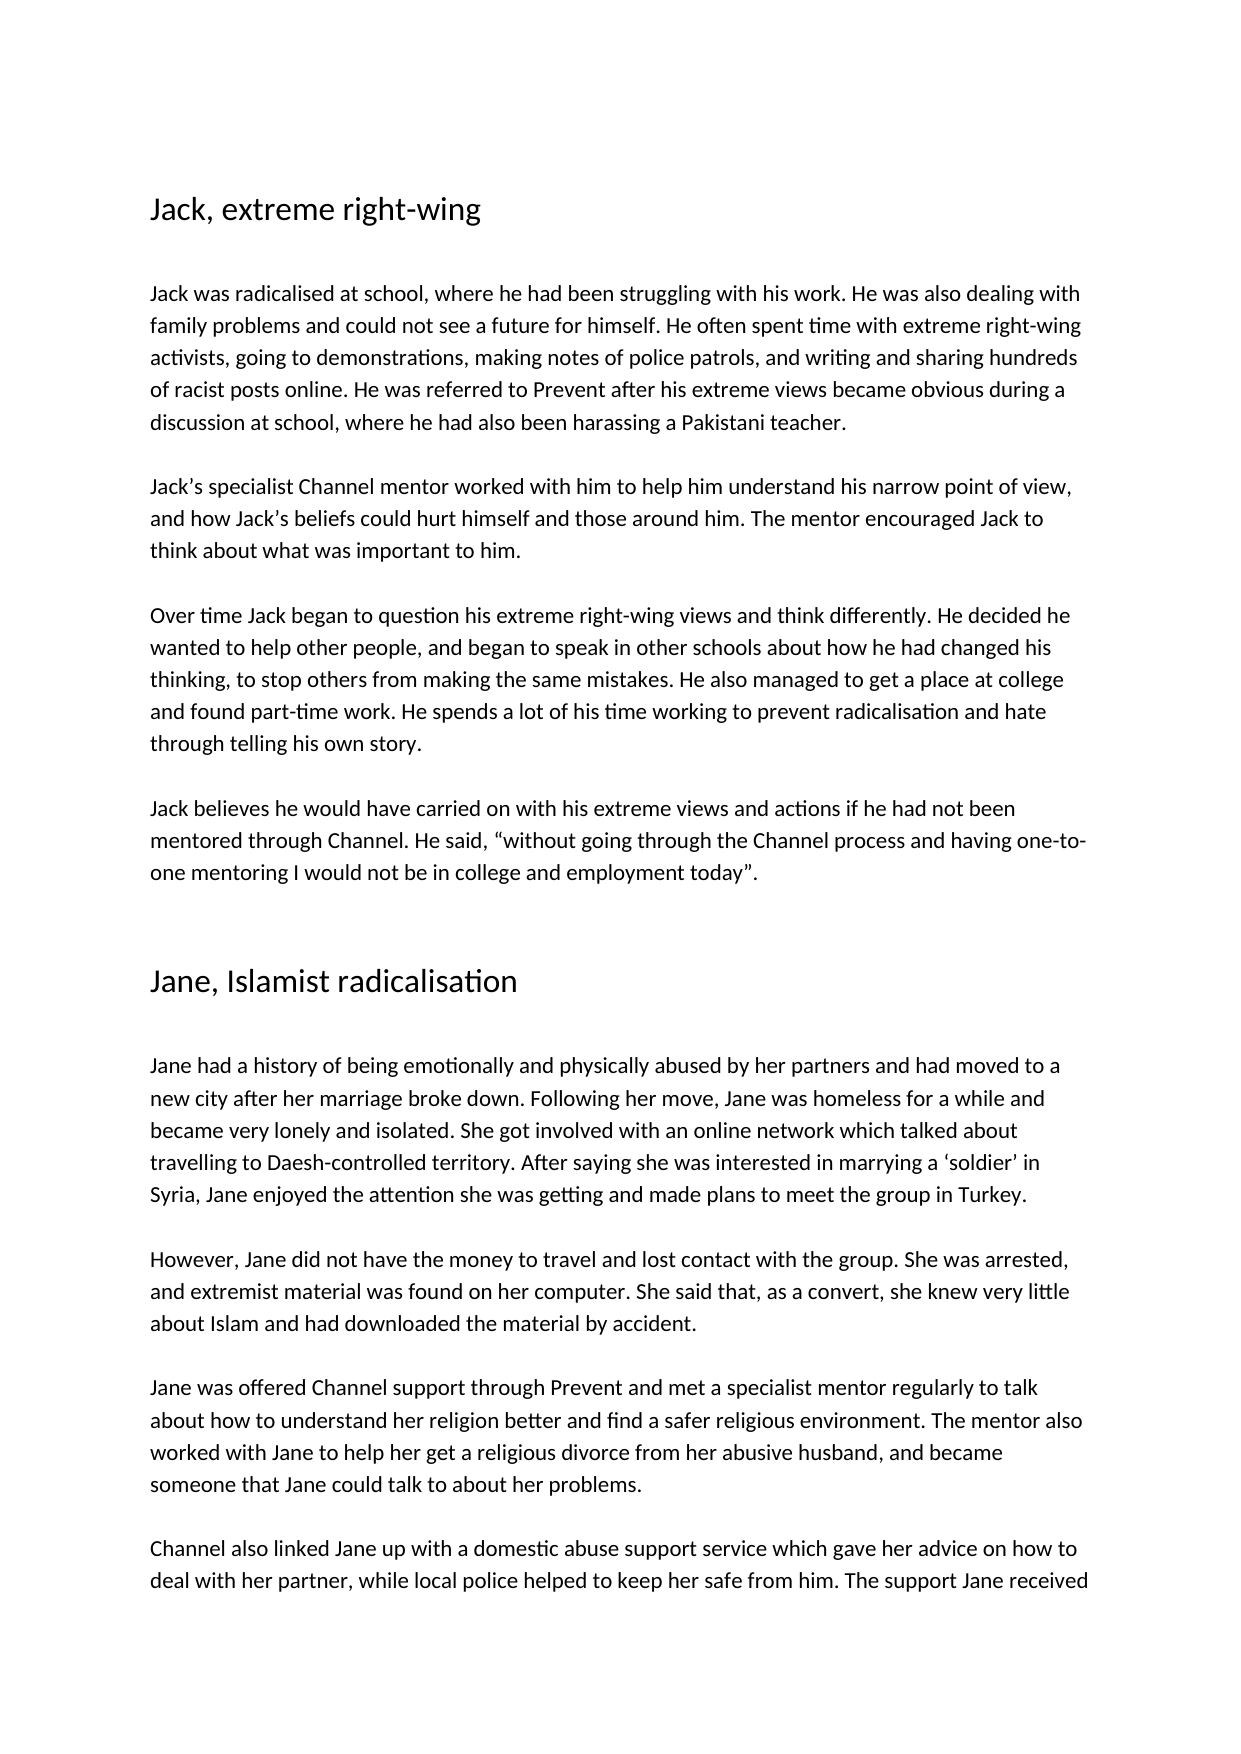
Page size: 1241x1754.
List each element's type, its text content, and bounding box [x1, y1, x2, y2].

text Jane was offered Channel support through Prevent and met a specialist mentor regularly to talk about how to understand her religion better and find a safer religious environment. The mentor also worked with Jane to help her get a religious divorce from her abusive husband, and became someone that Jane could talk to about her problems. [150, 1373, 1091, 1498]
text Jack’s specialist Channel mentor worked with him to help him understand his narrow point of view, and how Jack’s beliefs could hurt himself and those around him. The mentor encouraged Jack to think about what was important to him. [150, 472, 1091, 564]
text Jack believes he would have carried on with his extreme views and actions if he had not been mentored through Channel. He said, “without going through the Channel process and having one-to-one mentoring I would not be in college and employment today”. [150, 794, 1091, 886]
subtitle Jack, extreme right-wing [150, 187, 1091, 228]
subtitle Jane, Islamist radicalisation [150, 960, 1091, 1001]
text Jane had a history of being emotionally and physically abused by her partners and had moved to a new city after her marriage broke down. Following her move, Jane was homeless for a while and became very lonely and isolated. She got involved with an online network which talked about travelling to Daesh-controlled territory. After saying she was interested in marrying a ‘soldier’ in Syria, Jane enjoyed the attention she was getting and made plans to meet the group in Turkey. [150, 1052, 1091, 1208]
text However, Jane did not have the money to travel and lost contact with the group. She was arrested, and extremist material was found on her computer. She said that, as a convert, she knew very little about Islam and had downloaded the material by accident. [150, 1245, 1091, 1337]
text Channel also linked Jane up with a domestic abuse support service which gave her advice on how to deal with her partner, while local police helped to keep her safe from him. The support Jane received [150, 1534, 1091, 1595]
text Over time Jack began to question his extreme right-wing views and think differently. He decided he wanted to help other people, and began to speak in other schools about how he had changed his thinking, to stop others from making the same mistakes. He also managed to get a place at college and found part-time work. He spends a lot of his time working to prevent radicalisation and hate through telling his own story. [150, 601, 1091, 758]
text Jack was radicalised at school, where he had been struggling with his work. He was also dealing with family problems and could not see a future for himself. He often spent time with extreme right-wing activists, going to demonstrations, making notes of police patrols, and writing and sharing hundreds of racist posts online. He was referred to Prevent after his extreme views became obvious during a discussion at school, where he had also been harassing a Pakistani teacher. [150, 279, 1091, 436]
